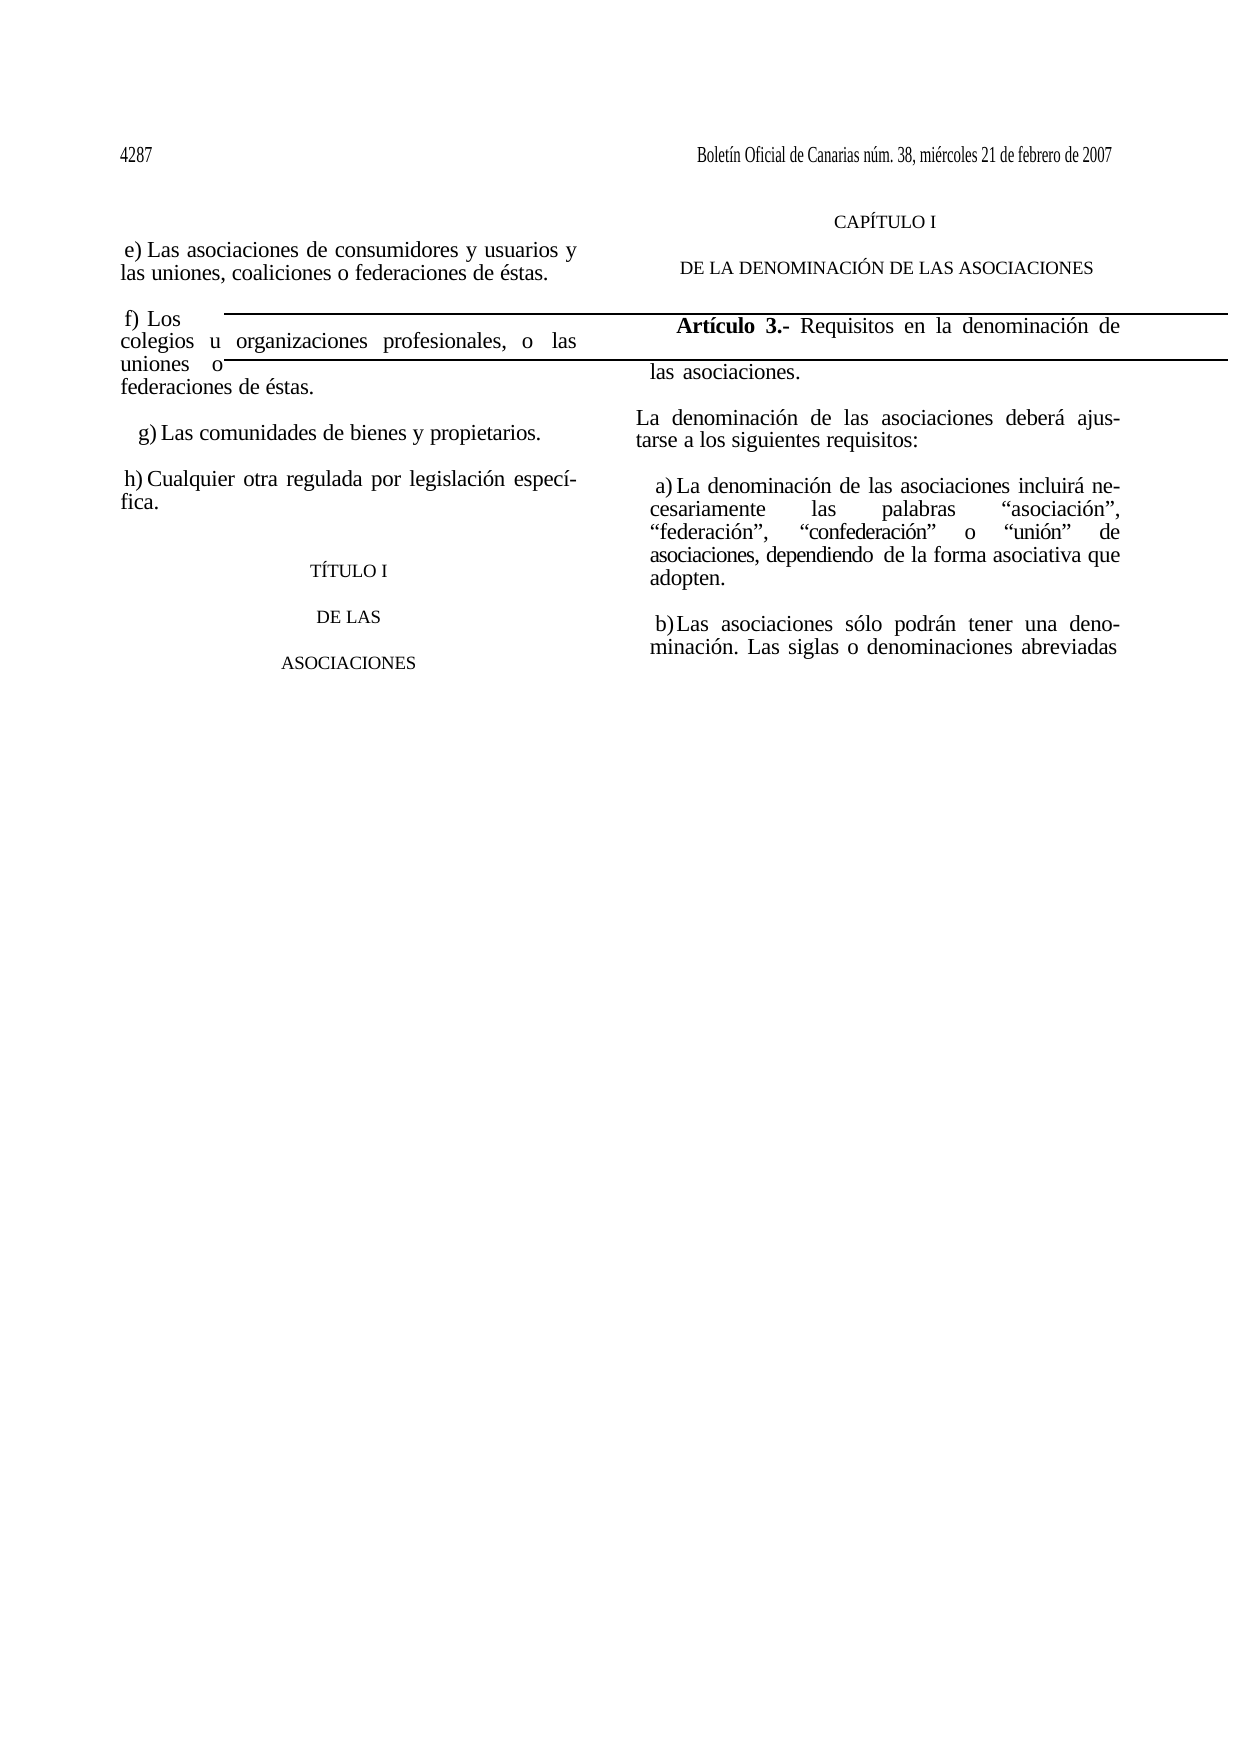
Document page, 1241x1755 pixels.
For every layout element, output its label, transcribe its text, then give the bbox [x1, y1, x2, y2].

list Cualquier otra regulada por legislación especí- fica. [106, 468, 577, 514]
list La denominación de las asociaciones incluirá ne- cesariamente las palabras “asociación”, “federación”, “confederación” o “unión” de asociaciones, dependiendo de la forma asociativa que adopten. [636, 476, 1121, 590]
list Las asociaciones de consumidores y usuarios y las uniones, coaliciones o federaciones de éstas. [106, 239, 577, 284]
text las asociaciones. [649, 361, 1120, 384]
text DE LA DENOMINACIÓN DE LAS ASOCIACIONES [679, 257, 1134, 279]
text Artículo 3.- Requisitos en la denominación de [649, 315, 1120, 359]
list Los colegios u organizaciones profesionales, o las uniones o federaciones de éstas. [106, 308, 577, 399]
text DE LAS ASOCIACIONES [254, 606, 443, 673]
text La denominación de las asociaciones deberá ajus- tarse a los siguientes requisitos: [636, 407, 1121, 452]
text [649, 302, 1120, 313]
text TÍTULO I [142, 560, 555, 582]
list Las asociaciones sólo podrán tener una deno- minación. Las siglas o denominaciones abreviadas [636, 613, 1121, 659]
text CAPÍTULO I [783, 211, 987, 232]
list Las comunidades de bienes y propietarios. [147, 419, 591, 445]
